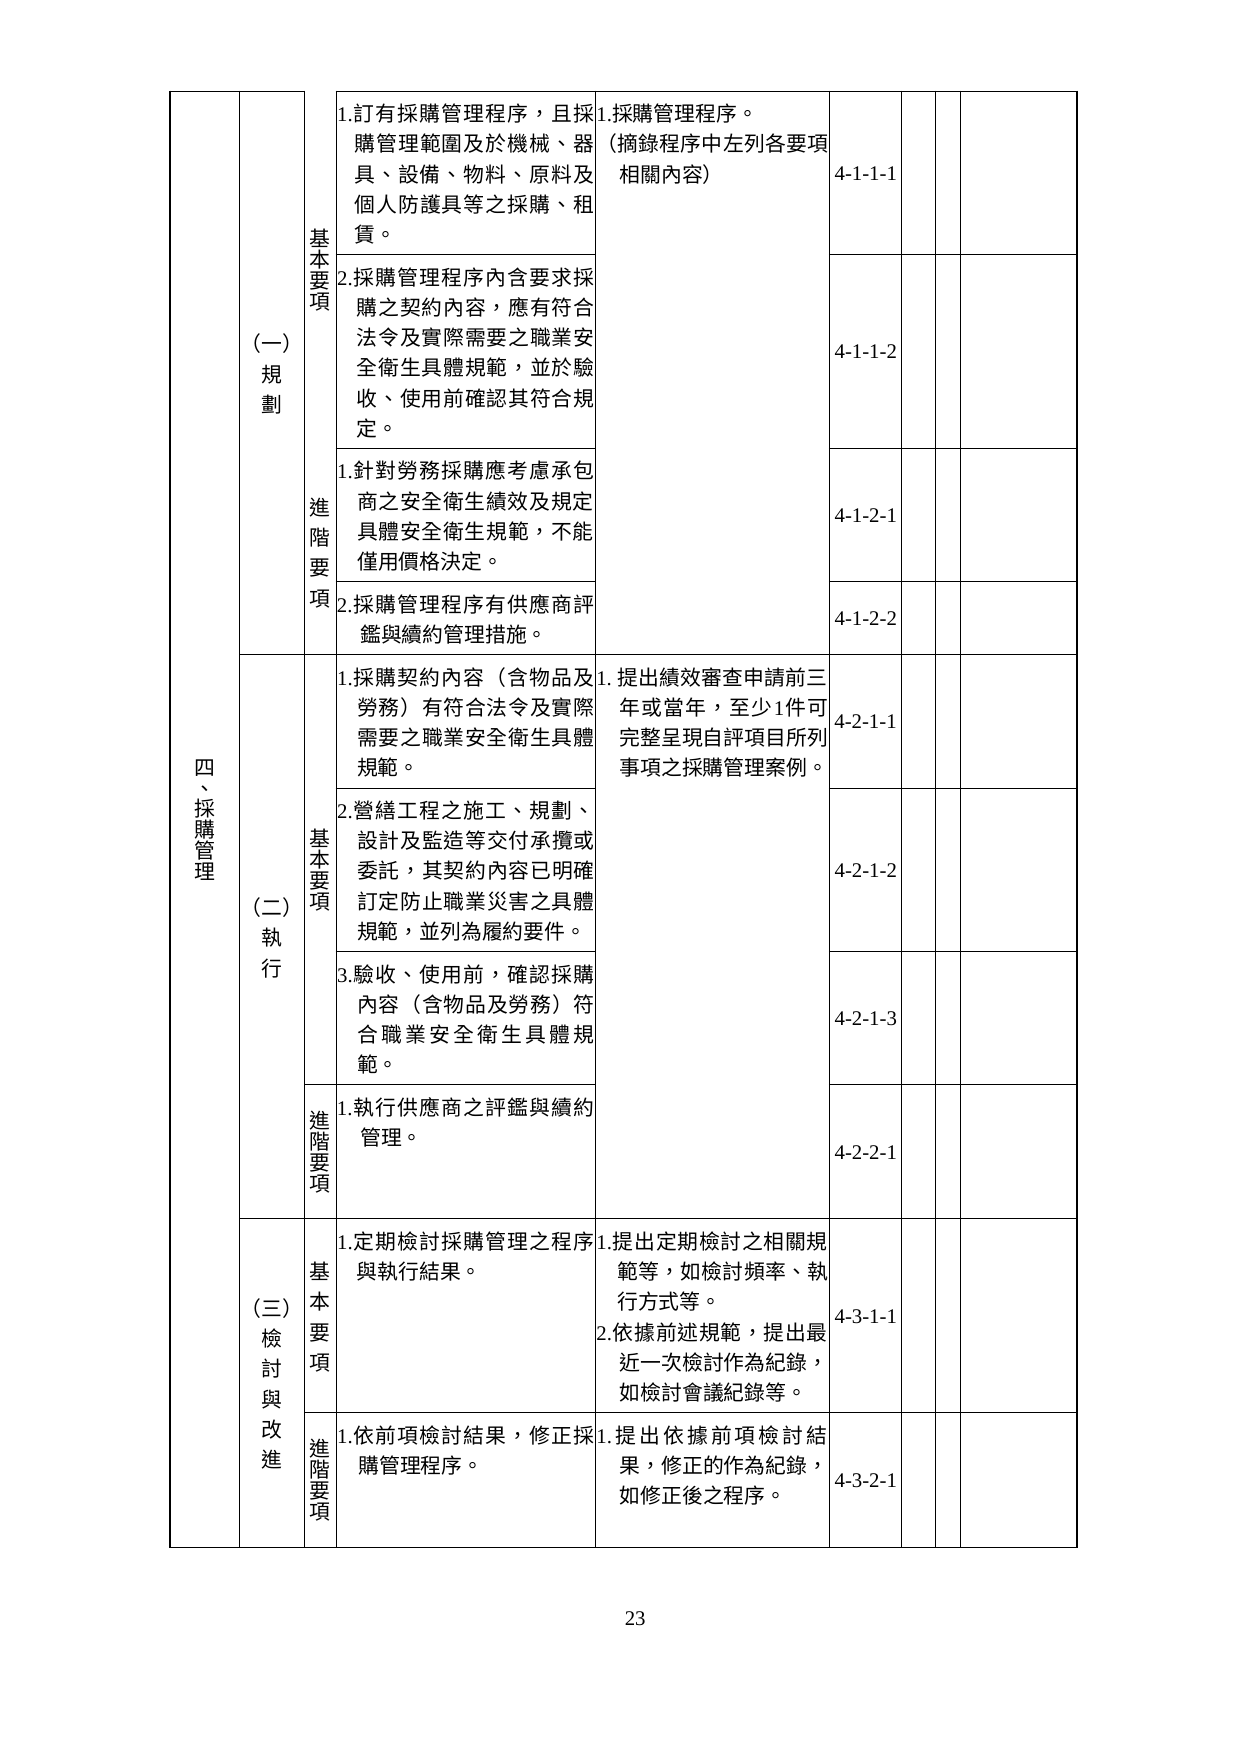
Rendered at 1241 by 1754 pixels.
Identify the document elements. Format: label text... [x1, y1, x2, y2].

table_cell 2.營繕工程之施工、規劃、設計及監造等交付承攬或委託，其契約內容已明確訂定防止職業災害之具體規範，並列為履約要件。 [337, 789, 595, 951]
table_cell [936, 952, 960, 1084]
table_cell [902, 1413, 935, 1547]
table_cell （二） 執 行 [240, 655, 304, 1218]
table_cell [961, 655, 1076, 787]
table_cell 3.驗收、使用前，確認採購內容（含物品及勞務）符合職業安全衛生具體規範。 [337, 952, 595, 1084]
table_cell [961, 449, 1076, 581]
table_cell 4-1-2-1 [830, 449, 901, 581]
table_cell [961, 1413, 1076, 1547]
table_cell [902, 582, 935, 654]
table_cell [902, 1219, 935, 1412]
table_cell [902, 92, 935, 254]
table_cell [936, 582, 960, 654]
table_cell [936, 789, 960, 951]
table_cell 4-3-2-1 [830, 1413, 901, 1547]
table_cell 基本要項 [305, 91, 336, 448]
table_cell 1.執行供應商之評鑑與續約管理。 [337, 1085, 595, 1218]
table_cell [936, 92, 960, 254]
table_cell 四、採購管理 [171, 92, 239, 1547]
table_cell 1.依前項檢討結果，修正採購管理程序。 [337, 1413, 595, 1547]
table_cell [936, 655, 960, 787]
table_cell 1.針對勞務採購應考慮承包商之安全衛生績效及規定具體安全衛生規範，不能僅用價格決定。 [337, 449, 595, 581]
table_cell 1. 提出績效審查申請前三年或當年，至少1件可完整呈現自評項目所列事項之採購管理案例。 [596, 655, 829, 1218]
table_cell 1.採購契約內容（含物品及勞務）有符合法令及實際需要之職業安全衛生具體規範。 [337, 655, 595, 787]
table_cell 1.訂有採購管理程序，且採購管理範圍及於機械、器具、設備、物料、原料及個人防護具等之採購、租賃。 [337, 92, 595, 254]
table_cell [936, 255, 960, 448]
table_cell 4-1-1-2 [830, 255, 901, 448]
table_cell [902, 655, 935, 787]
table_cell 基本要項 [305, 655, 336, 1084]
table_cell [961, 1219, 1076, 1412]
table_cell [961, 582, 1076, 654]
table_cell [936, 1413, 960, 1547]
table_cell （一） 規 劃 [240, 92, 304, 654]
table_cell 4-2-1-2 [830, 789, 901, 951]
table_cell [902, 449, 935, 581]
table_cell 1.提出定期檢討之相關規範等，如檢討頻率、執行方式等。 2.依據前述規範，提出最近一次檢討作為紀錄，如檢討會議紀錄等。 [596, 1219, 829, 1412]
table_cell 1.採購管理程序。 （摘錄程序中左列各要項相關內容） [596, 92, 829, 654]
table_cell [961, 1085, 1076, 1218]
table_cell 1.定期檢討採購管理之程序與執行結果。 [337, 1219, 595, 1412]
table_cell [936, 1219, 960, 1412]
table_cell [902, 1085, 935, 1218]
table_cell [961, 789, 1076, 951]
table_cell 2.採購管理程序有供應商評鑑與續約管理措施。 [337, 582, 595, 654]
table_cell 4-1-2-2 [830, 582, 901, 654]
table_cell 進階要項 [305, 1413, 336, 1547]
table_cell 4-2-2-1 [830, 1085, 901, 1218]
table_cell 4-2-1-1 [830, 655, 901, 787]
table_cell 進階要項 [305, 1085, 336, 1218]
table_cell 1.提出依據前項檢討結果，修正的作為紀錄，如修正後之程序。 [596, 1413, 829, 1547]
table_cell [936, 1085, 960, 1218]
table_cell 4-1-1-1 [830, 92, 901, 254]
table_cell [961, 952, 1076, 1084]
table_cell 4-3-1-1 [830, 1219, 901, 1412]
table_cell [902, 952, 935, 1084]
table_cell 進階要項 [305, 448, 336, 654]
table_cell [936, 449, 960, 581]
table_cell [961, 255, 1076, 448]
table_cell 4-2-1-3 [830, 952, 901, 1084]
table_cell 基本要項 [305, 1219, 336, 1412]
table_cell [902, 789, 935, 951]
table_cell [902, 255, 935, 448]
table_cell 2.採購管理程序內含要求採購之契約內容，應有符合法令及實際需要之職業安全衛生具體規範，並於驗收、使用前確認其符合規定。 [337, 255, 595, 448]
table_cell [961, 92, 1076, 254]
table_cell （三） 檢 討 與 改 進 [240, 1219, 304, 1547]
